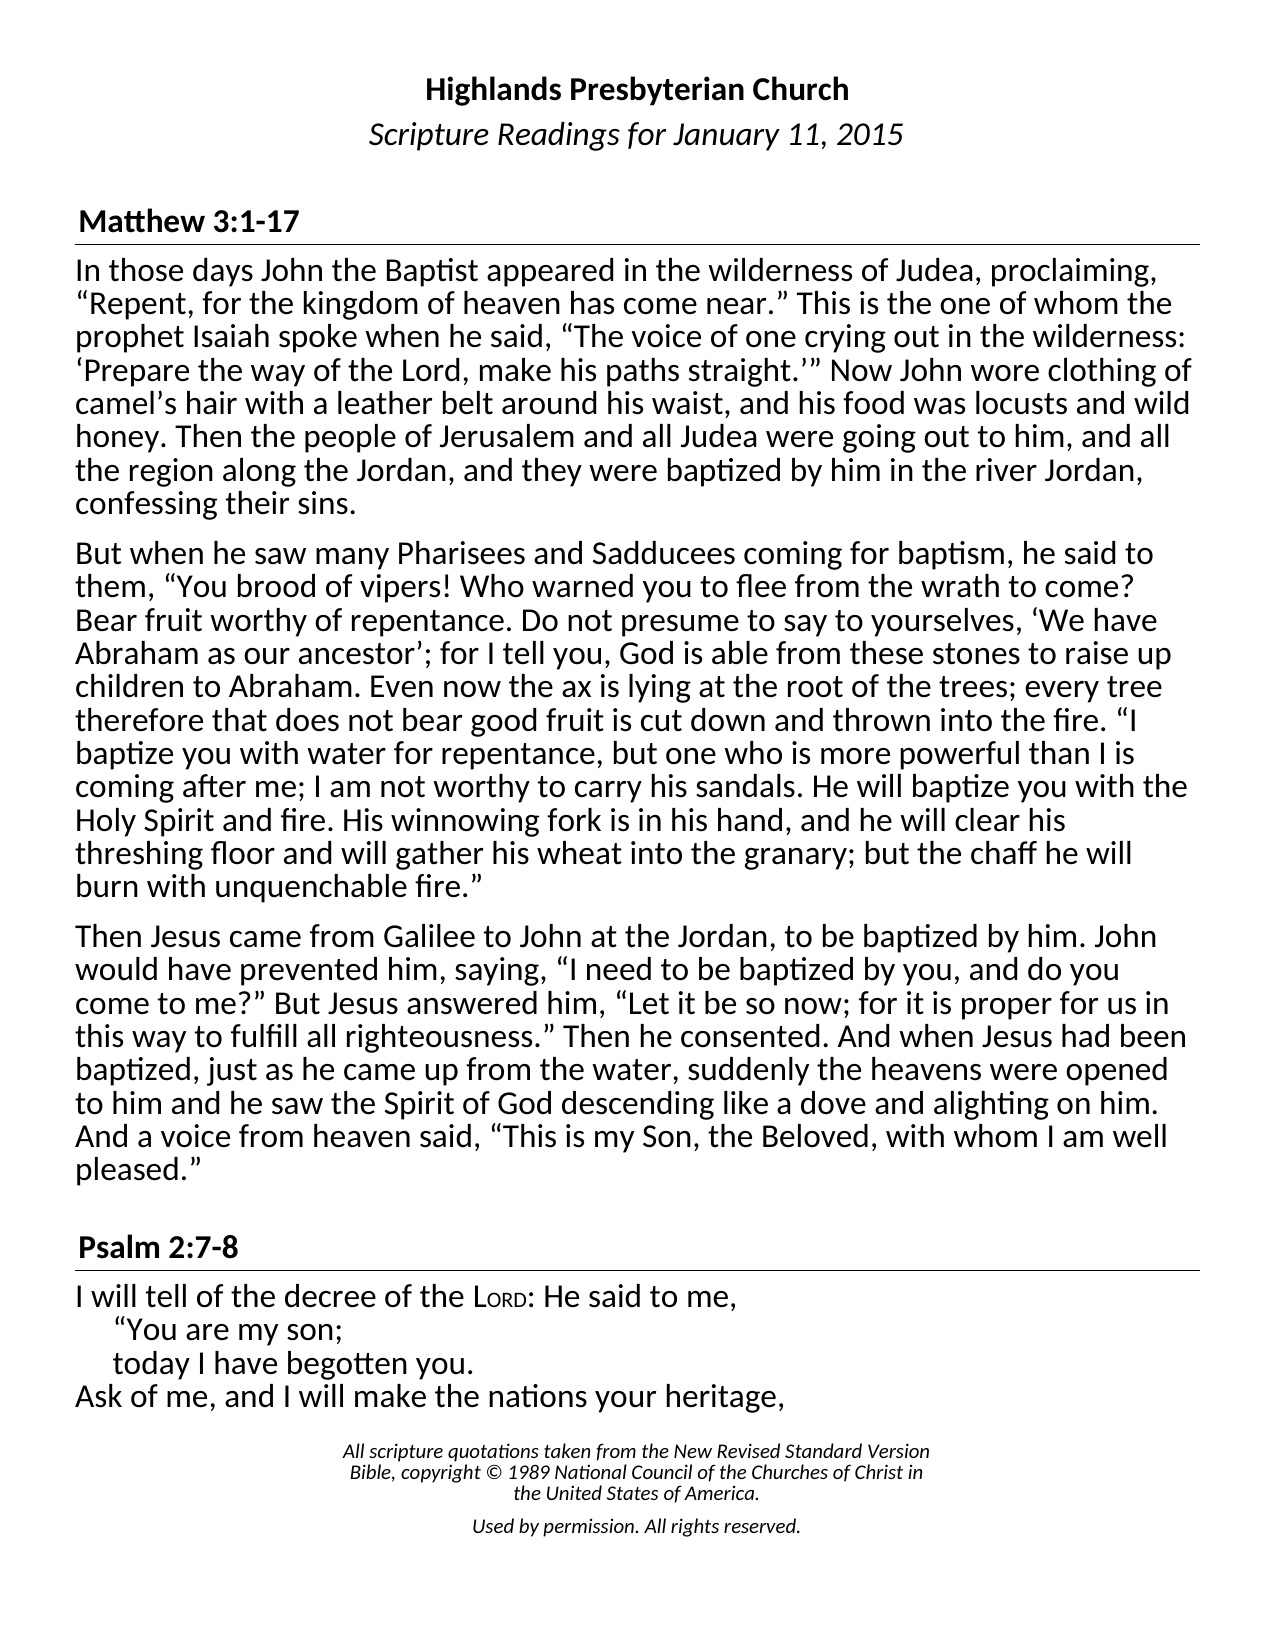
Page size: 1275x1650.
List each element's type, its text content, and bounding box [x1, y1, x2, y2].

text All scripture quotations taken from the New Revised Standard Version Bible, copyright © 1989 National Council of the Churches of Christ in the United States of America. [337, 1443, 937, 1506]
text In those days John the Baptist appeared in the wilderness of Judea, proclaiming, “Repent, for the kingdom of heaven has come near.” This is the one of whom the prophet Isaiah spoke when he said, “The voice of one crying out in the wilderness: ‘Prepare the way of the Lord, make his paths straight.’” Now John wore clothing of camel’s hair with a leather belt around his waist, and his food was locusts and wild honey. Then the people of Jerusalem and all Judea were going out to him, and all the region along the Jordan, and they were baptized by him in the river Jordan, confessing their sins. [75, 256, 1200, 523]
text Then Jesus came from Galilee to John at the Jordan, to be baptized by him. John would have prevented him, saying, “I need to be baptized by you, and do you come to me?” But Jesus answered him, “Let it be so now; for it is proper for us in this way to fulfill all righteousness.” Then he consented. And when Jesus had been baptized, just as he came up from the water, suddenly the heavens were opened to him and he saw the Spirit of God descending like a dove and alighting on him. And a voice from heaven said, “This is my Son, the Beloved, with whom I am well pleased.” [75, 922, 1200, 1189]
text Ask of me, and I will make the nations your heritage, [75, 1382, 1200, 1416]
subtitle Scripture Readings for January 11, 2015 [75, 120, 1200, 154]
title Highlands Presbyterian Church [75, 75, 1200, 108]
text But when he saw many Pharisees and Sadducees coming for baptism, he said to them, “You brood of vipers! Who warned you to flee from the wrath to come? Bear fruit worthy of repentance. Do not presume to say to yourselves, ‘We have Abraham as our ancestor’; for I tell you, God is able from these stones to raise up children to Abraham. Even now the ax is lying at the root of the trees; every tree therefore that does not bear good fruit is cut down and thrown into the fire. “I baptize you with water for repentance, but one who is more powerful than I is coming after me; I am not worthy to carry his sandals. He will baptize you with the Holy Spirit and fire. His winnowing fork is in his hand, and he will clear his threshing floor and will gather his wheat into the granary; but the chaff he will burn with unquenchable fire.” [75, 539, 1200, 906]
text I will tell of the decree of the Lord: He said to me, “You are my son; today I have begotten you. [75, 1282, 1200, 1382]
text Used by permission. All rights reserved. [337, 1518, 937, 1539]
subtitle Psalm 2:7-8 [75, 1231, 1200, 1270]
subtitle Matthew 3:1-17 [75, 204, 1200, 244]
